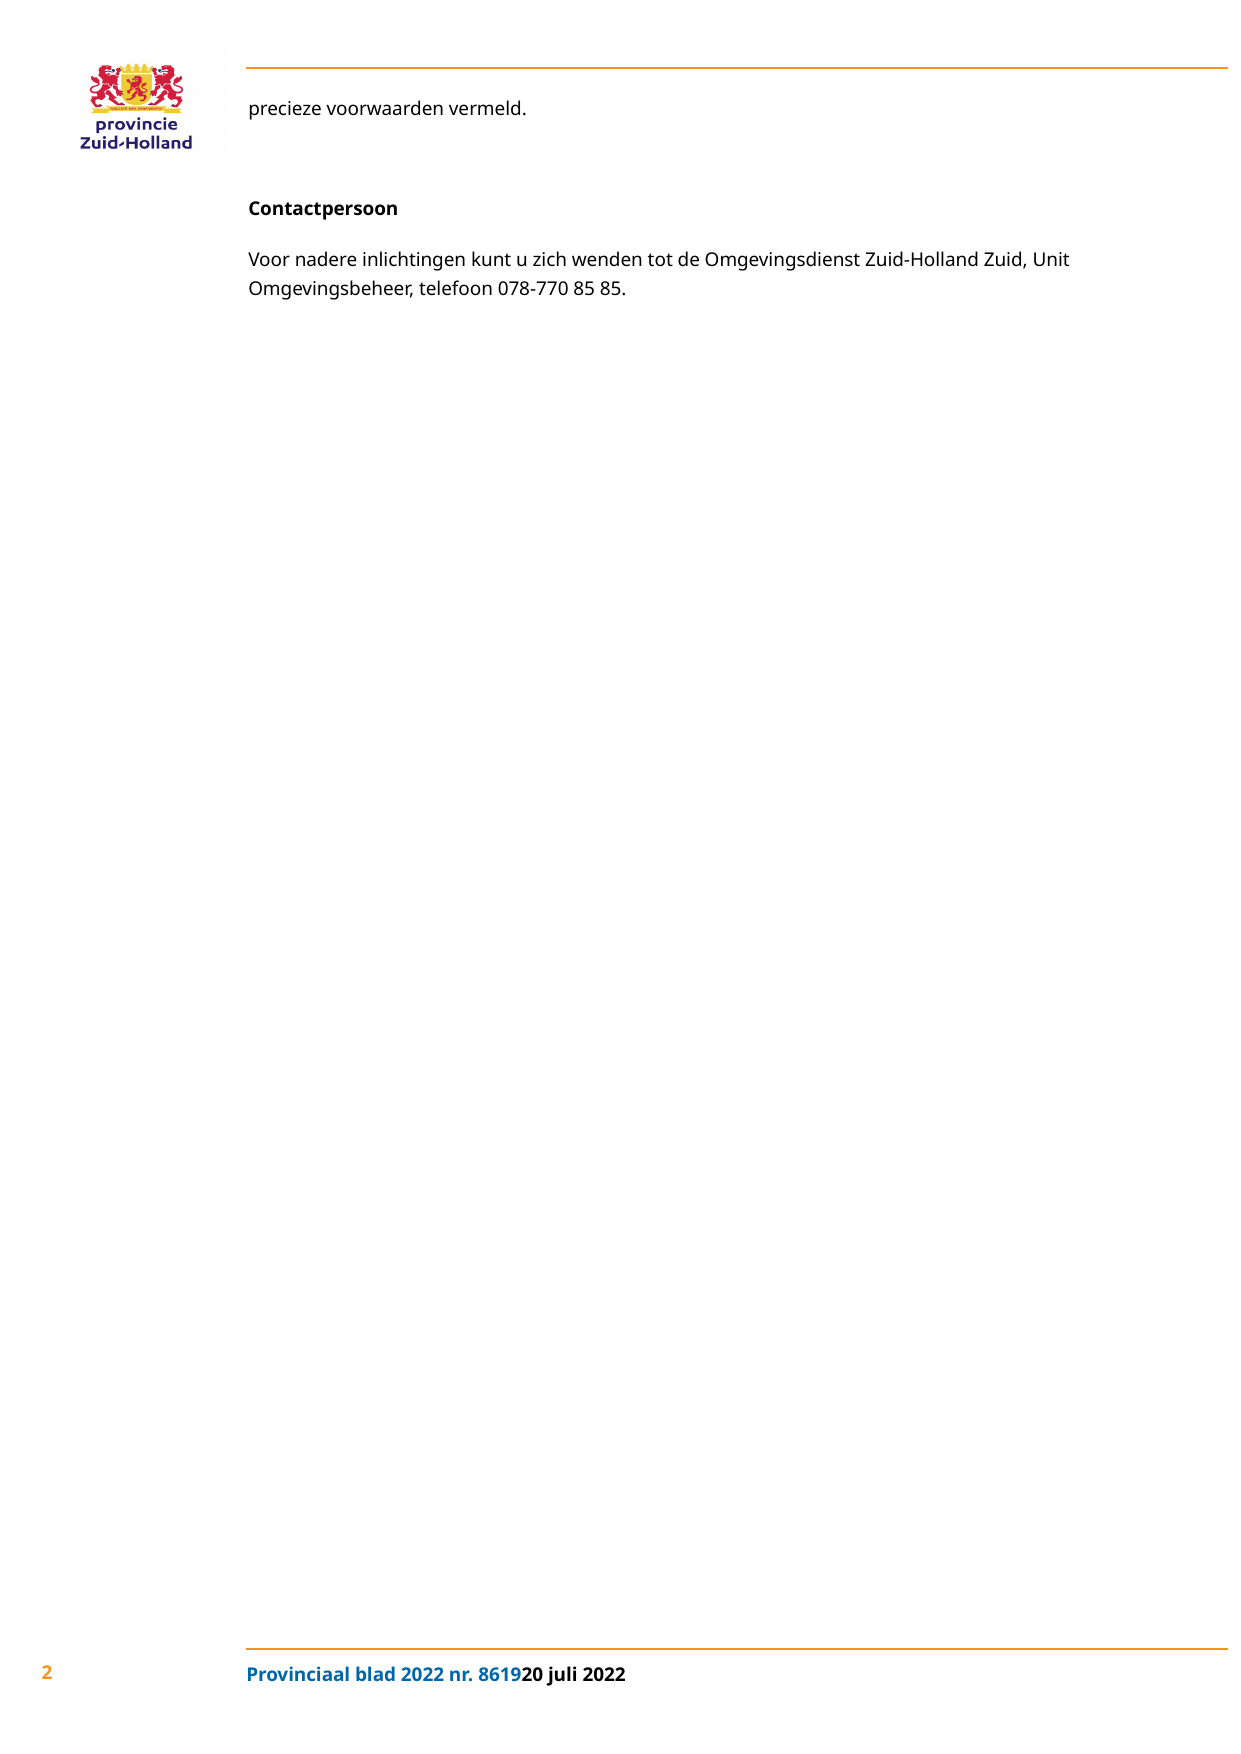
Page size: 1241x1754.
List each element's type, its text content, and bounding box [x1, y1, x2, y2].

text Contactpersoon [248, 196, 1152, 221]
text precieze voorwaarden vermeld. [248, 95, 1152, 121]
picture [41, 47, 231, 172]
text Voor nadere inlichtingen kunt u zich wenden tot de Omgevingsdienst Zuid-Holland Zuid, Unit Omgevingsbeheer, telefoon 078-770 85 85. [248, 246, 1152, 301]
